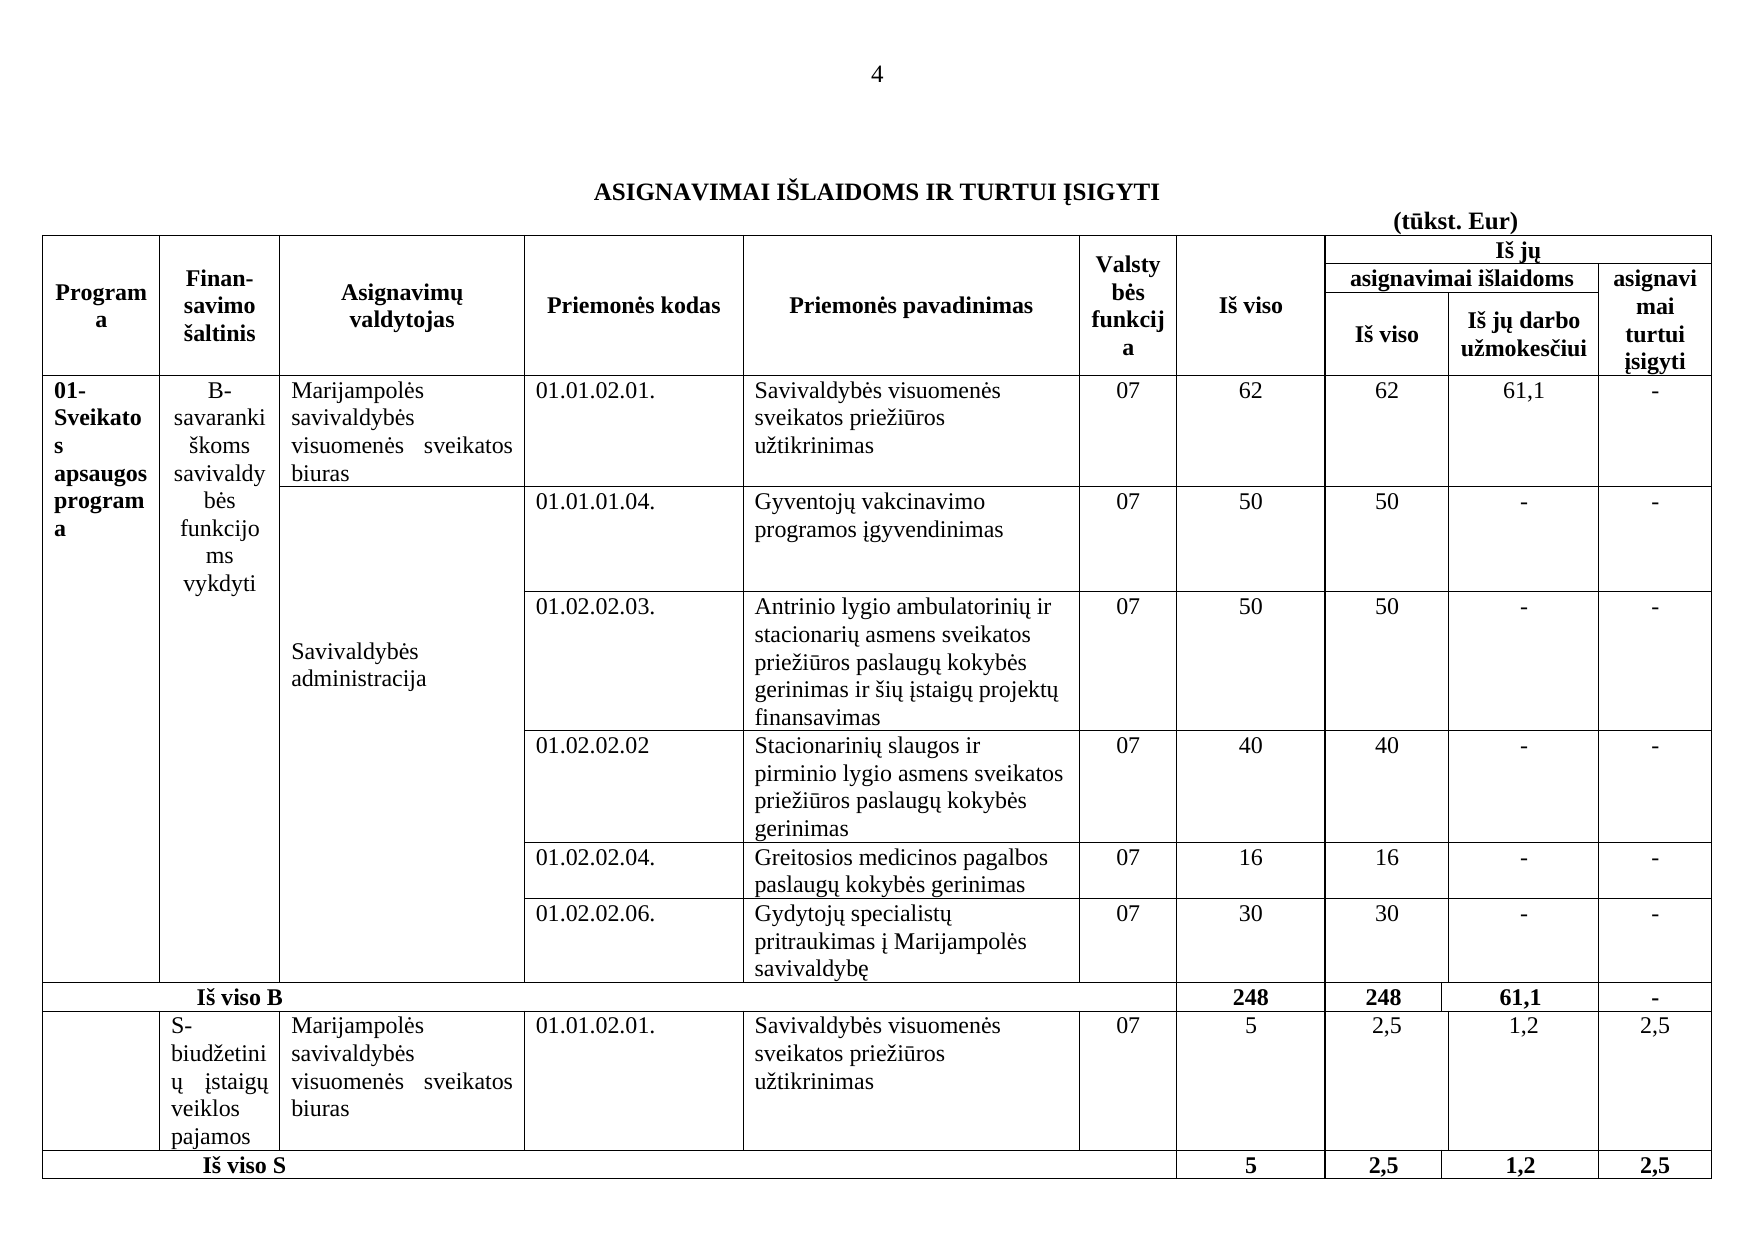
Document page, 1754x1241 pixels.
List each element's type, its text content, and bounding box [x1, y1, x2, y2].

table_cell Antrinio lygio ambulatorinių ir stacionarių asmens sveikatos priežiūros paslaugų kokybės gerinimas ir šių įstaigų projektų finansavimas [744, 592, 1079, 730]
table_cell [43, 1012, 159, 1149]
table_cell 50 [1177, 592, 1324, 730]
table_cell 01.01.02.01. [525, 376, 743, 486]
text ASIGNAVIMAI IŠLAIDOMS IR TURTUI ĮSIGYTI [118, 177, 1636, 206]
table_cell 07 [1080, 899, 1176, 982]
table_header Asignavimų valdytojas [280, 236, 524, 375]
table_cell Iš viso B [43, 983, 1176, 1011]
table_cell - [1449, 843, 1598, 898]
table_cell 2,5 [1326, 1012, 1448, 1149]
table_cell [160, 842, 279, 982]
table_cell Greitosios medicinos pagalbos paslaugų kokybės gerinimas [744, 843, 1079, 898]
table_cell 50 [1177, 487, 1324, 591]
table_cell - [1449, 731, 1598, 842]
table_cell - [1599, 376, 1711, 486]
table_cell 61,1 [1449, 376, 1598, 486]
table_cell 5 [1177, 1012, 1324, 1149]
table_cell 07 [1080, 487, 1176, 591]
table_cell Marijampolės savivaldybės visuomenės sveikatos biuras [280, 1012, 524, 1149]
table_cell asignavimai turtui įsigyti [1599, 264, 1711, 375]
table_header Finan-savimo šaltinis [160, 236, 279, 375]
table_cell 2,5 [1599, 1151, 1711, 1178]
table_cell 01.02.02.06. [525, 899, 743, 982]
table_cell [280, 842, 524, 982]
table_cell Savivaldybės visuomenės sveikatos priežiūros užtikrinimas [744, 1012, 1079, 1149]
table_header Priemonės kodas [525, 236, 743, 375]
table_cell 01.02.02.04. [525, 843, 743, 898]
table_cell - [1599, 592, 1711, 730]
table_cell Iš jų darbo užmokesčiui [1449, 293, 1598, 375]
table_cell 248 [1326, 983, 1441, 1011]
table_cell S-biudžetinių įstaigų veiklos pajamos [160, 1012, 279, 1149]
table_cell - [1599, 731, 1711, 842]
table_cell Gyventojų vakcinavimo programos įgyvendinimas [744, 487, 1079, 591]
table_cell 40 [1177, 731, 1324, 842]
table_cell Iš viso S [43, 1151, 1176, 1178]
table_cell B-savarankiškoms savivaldybės funkcijoms vykdyti [160, 376, 279, 842]
table_header Priemonės pavadinimas [744, 236, 1079, 375]
table_cell 61,1 [1442, 983, 1598, 1011]
table_cell - [1599, 983, 1711, 1011]
table_cell - [1449, 899, 1598, 982]
table_cell 50 [1326, 592, 1448, 730]
table_cell [43, 842, 159, 982]
table_cell 5 [1177, 1151, 1324, 1178]
table_cell 40 [1326, 731, 1448, 842]
table_cell 62 [1177, 376, 1324, 486]
table_cell 2,5 [1326, 1151, 1441, 1178]
table_cell 50 [1326, 487, 1448, 591]
table_cell 07 [1080, 592, 1176, 730]
table_cell Savivaldybės administracija [280, 487, 524, 842]
table_cell - [1599, 487, 1711, 591]
table_cell 1,2 [1442, 1151, 1598, 1178]
table_cell 01-Sveikatos apsaugos programa [43, 376, 159, 842]
table_cell 2,5 [1599, 1012, 1711, 1149]
table_header Iš jų [1326, 236, 1711, 263]
text (tūkst. Eur) [118, 206, 1636, 235]
table_cell 30 [1177, 899, 1324, 982]
table_cell 07 [1080, 376, 1176, 486]
table_cell 01.01.02.01. [525, 1012, 743, 1149]
table_header Valstybės funkcija [1080, 236, 1176, 375]
table_cell Savivaldybės visuomenės sveikatos priežiūros užtikrinimas [744, 376, 1079, 486]
table_cell - [1449, 487, 1598, 591]
table_cell Marijampolės savivaldybės visuomenės sveikatos biuras [280, 376, 524, 486]
table_cell 01.02.02.03. [525, 592, 743, 730]
table_cell 01.02.02.02 [525, 731, 743, 842]
table_cell 16 [1177, 843, 1324, 898]
table_cell 62 [1326, 376, 1448, 486]
table_cell 248 [1177, 983, 1324, 1011]
table_cell asignavimai išlaidoms [1326, 264, 1598, 292]
table_cell 07 [1080, 843, 1176, 898]
table_cell Iš viso [1326, 293, 1448, 375]
table_cell 1,2 [1449, 1012, 1598, 1149]
table_cell 01.01.01.04. [525, 487, 743, 591]
table_cell - [1599, 899, 1711, 982]
table_cell Stacionarinių slaugos ir pirminio lygio asmens sveikatos priežiūros paslaugų kokybės gerinimas [744, 731, 1079, 842]
table_cell 07 [1080, 1012, 1176, 1149]
table_cell - [1599, 843, 1711, 898]
table_cell 16 [1326, 843, 1448, 898]
table_cell 07 [1080, 731, 1176, 842]
table_cell Gydytojų specialistų pritraukimas į Marijampolės savivaldybę [744, 899, 1079, 982]
table_header Programa [43, 236, 159, 375]
table_cell - [1449, 592, 1598, 730]
table_cell 30 [1326, 899, 1448, 982]
table_header Iš viso [1177, 236, 1324, 375]
